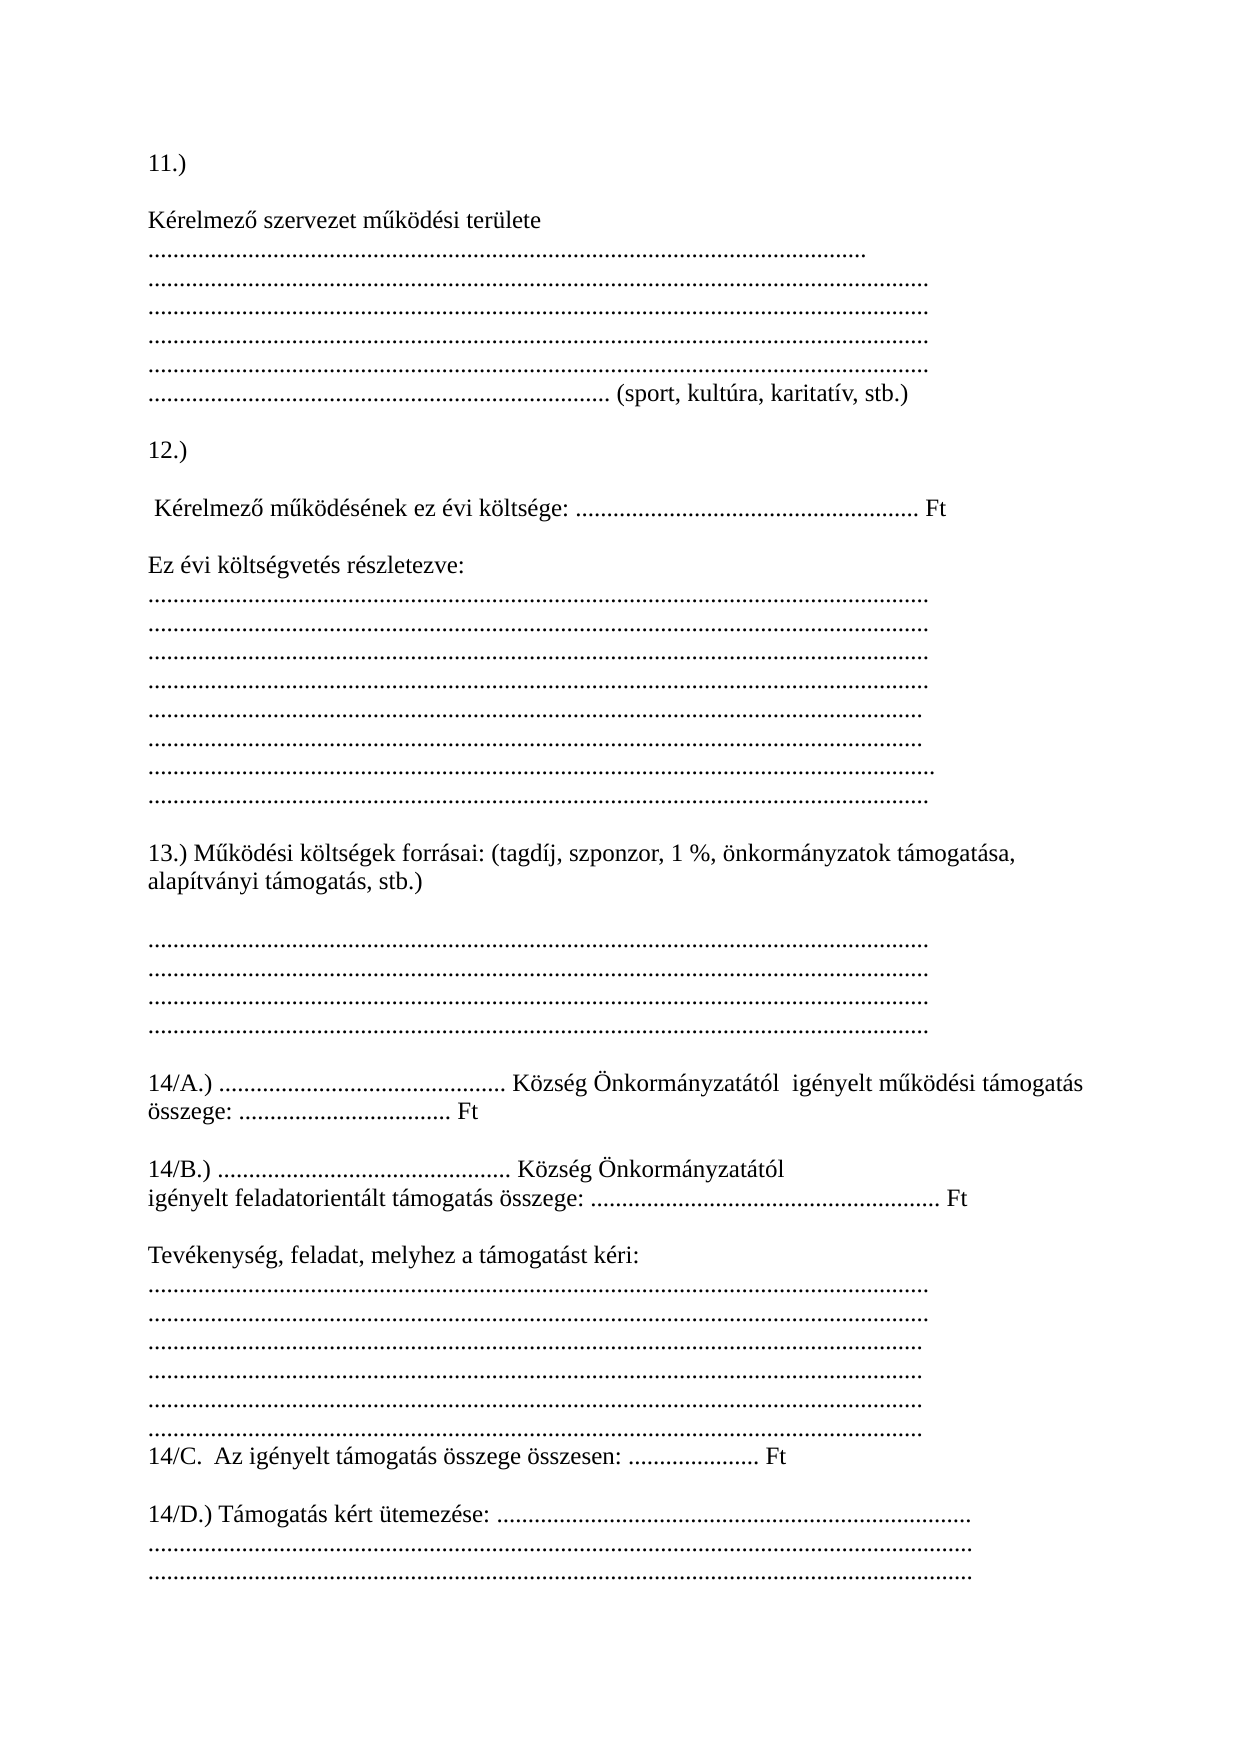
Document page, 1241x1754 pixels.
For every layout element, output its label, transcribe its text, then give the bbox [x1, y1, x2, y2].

text Kérelmező működésének ez évi költsége: ....................................................... Ft [148, 493, 1093, 521]
text 12.) [148, 435, 1093, 464]
text ............................................................................................................................. [148, 636, 1093, 665]
text ............................................................................................................................. [148, 1010, 1093, 1039]
text ............................................................................................................................. [148, 665, 1093, 694]
text 13.) Működési költségek forrásai: (tagdíj, szponzor, 1 %, önkormányzatok támogatása, [148, 838, 1093, 866]
text 14/B.) ............................................... Község Önkormányzatától [148, 1154, 1093, 1183]
text Tevékenység, feladat, melyhez a támogatást kéri: [148, 1240, 1093, 1269]
text ............................................................................................................................ [148, 694, 1093, 723]
text ............................................................................................................................ [148, 1413, 1093, 1441]
text 14/D.) Támogatás kért ütemezése: ............................................................................ [148, 1499, 1093, 1528]
text 14/C. Az igényelt támogatás összege összesen: ..................... Ft [148, 1441, 1093, 1470]
text ............................................................................................................................. [148, 1269, 1093, 1298]
text igényelt feladatorientált támogatás összege: ........................................................ Ft [148, 1183, 1093, 1211]
text ................................................................................................................... [148, 234, 1093, 263]
text ............................................................................................................................. [148, 349, 1093, 378]
text ............................................................................................................................. [148, 579, 1093, 608]
text ............................................................................................................................. [148, 608, 1093, 636]
text 11.) [148, 148, 1093, 176]
text 14/A.) .............................................. Község Önkormányzatától igényelt működési támogatás összege: .................................. Ft [148, 1068, 1093, 1125]
text .................................................................................................................................... [148, 1528, 1093, 1556]
text ............................................................................................................................. [148, 263, 1093, 291]
text ............................................................................................................................. [148, 981, 1093, 1010]
text ............................................................................................................................. [148, 953, 1093, 981]
text ............................................................................................................................. [148, 780, 1093, 809]
text Kérelmező szervezet működési területe [148, 205, 1093, 234]
text ............................................................................................................................. [148, 291, 1093, 320]
text .......................................................................... (sport, kultúra, karitatív, stb.) [148, 378, 1093, 406]
text ............................................................................................................................ [148, 1384, 1093, 1413]
text ............................................................................................................................ [148, 1355, 1093, 1384]
text ............................................................................................................................ [148, 1326, 1093, 1355]
text ............................................................................................................................. [148, 320, 1093, 349]
text ............................................................................................................................. [148, 1298, 1093, 1326]
text ............................................................................................................................. [148, 924, 1093, 953]
text Ez évi költségvetés részletezve: [148, 550, 1093, 579]
text alapítványi támogatás, stb.) [148, 866, 1093, 895]
text .................................................................................................................................... [148, 1556, 1093, 1585]
text ............................................................................................................................ [148, 723, 1093, 751]
text .............................................................................................................................. [148, 751, 1093, 780]
